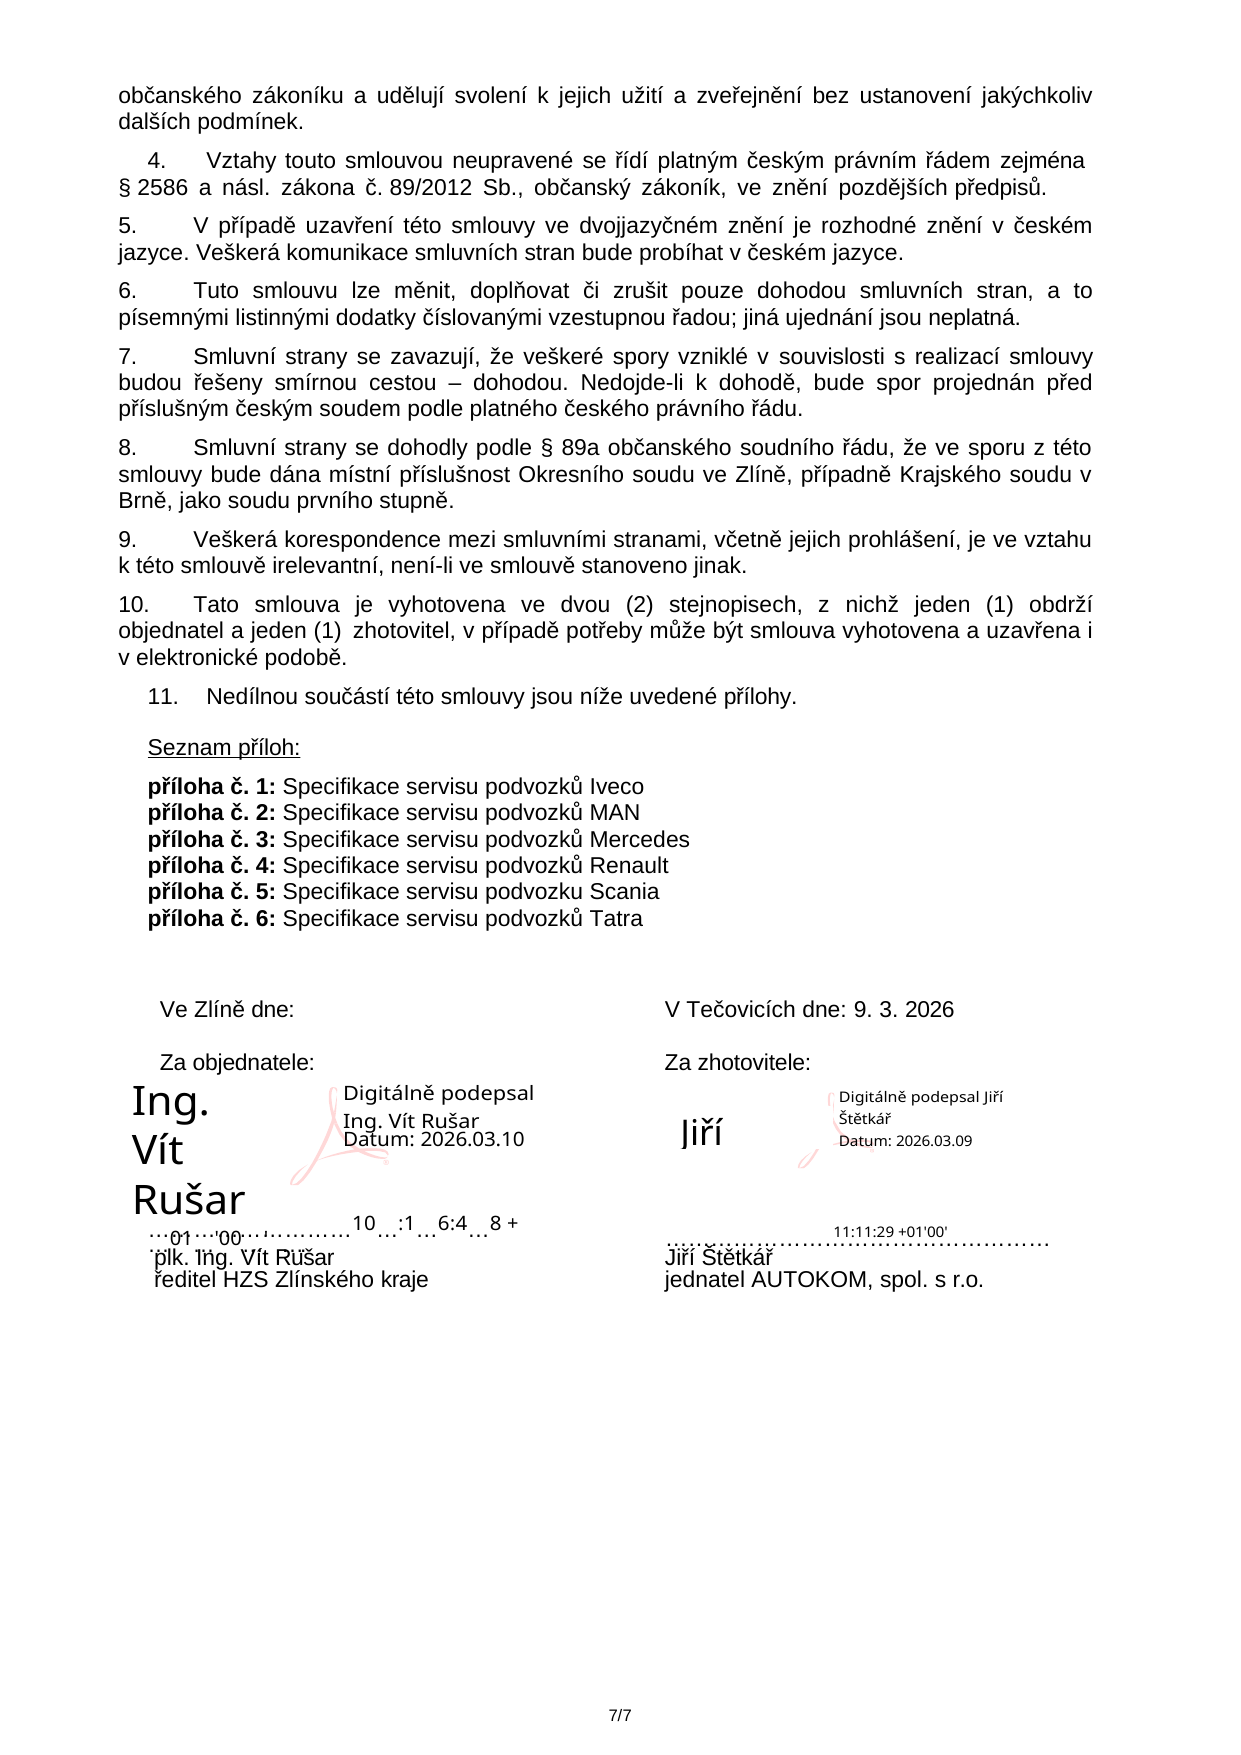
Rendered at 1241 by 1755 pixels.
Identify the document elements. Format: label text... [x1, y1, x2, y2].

list V případě uzavření této smlouvy ve dvojjazyčném znění je rozhodné znění v českém jazyce. Veškerá komunikace smluvních stran bude probíhat v českém jazyce. [118, 212, 1093, 265]
text Jiří Štětkář [680, 1107, 833, 1149]
text Ing. Vít Rušar [132, 1075, 251, 1224]
text Datum: 2026.03.10 [354, 1135, 544, 1149]
list Tuto smlouvu lze měnit, doplňovat či zrušit pouze dohodou smluvních stran, a to písemnými listinnými dodatky číslovanými vzestupnou řadou; jiná ujednání jsou neplatná. [118, 277, 1093, 330]
text Seznam příloh: [147, 734, 1108, 760]
text …………………………………………… [664, 1241, 1108, 1248]
text ředitel HZS Zlínského kraje jednatel AUTOKOM, spol. s r.o. [154, 1267, 1108, 1293]
text Digitálně podepsal Ing. Vít Rušar [343, 1079, 541, 1134]
text 11:11:29 +01'00' [673, 1224, 1108, 1241]
text příloha č. 1: Specifikace servisu podvozků Iveco příloha č. 2: Specifikace servisu podvozků MAN příloha č. 3: Specifikace servisu podvozků Mercedes příloha č. 4: Specifikace servisu podvozků Renault příloha č. 5: Specifikace servisu podvozku Scania příloha č. 6: Specifikace servisu podvozků Tatra [147, 773, 715, 931]
text § 2586 a násl. zákona č. 89/2012 Sb., občanský zákoník, ve znění pozdějších předpisů. [118, 173, 1093, 200]
list Smluvní strany se dohodly podle § 89a občanského soudního řádu, že ve sporu z této smlouvy bude dána místní příslušnost Okresního soudu ve Zlíně, případně Krajského soudu v Brně, jako soudu prvního stupně. [118, 434, 1093, 513]
list Tato smlouva je vyhotovena ve dvou (2) stejnopisech, z nichž jeden (1) obdrží objednatel a jeden (1) zhotovitel, v případě potřeby může být smlouva vyhotovena a uzavřena i v elektronické podobě. [118, 591, 1093, 670]
text občanského zákoníku a udělují svolení k jejich užití a zveřejnění bez ustanovení jakýchkoliv dalších podmínek. [118, 82, 1093, 134]
text Digitálně podepsal Jiří Štětkář [839, 1087, 1020, 1128]
text plk. Ing. Vít Rušar Jiří Štětkář [226, 1258, 1108, 1267]
text Datum: 2026.03.09 [842, 1131, 1108, 1150]
list Veškerá korespondence mezi smluvními stranami, včetně jejich prohlášení, je ve vztahu k této smlouvě irelevantní, není-li ve smlouvě stanoveno jinak. [118, 526, 1093, 578]
text Ve Zlíně dne: V Tečovicích dne: 9. 3. 2026 [159, 996, 1108, 1022]
text ………………………10…:1…6:4…8 +…01…'00…' …. [147, 1224, 525, 1258]
text Za objednatele: Za zhotovitele: [159, 1049, 1108, 1075]
list Smluvní strany se zavazují, že veškeré spory vzniklé v souvislosti s realizací smlouvy budou řešeny smírnou cestou – dohodou. Nedojde-li k dohodě, bude spor projednán před příslušným českým soudem podle platného českého právního řádu. [118, 343, 1093, 422]
list Vztahy touto smlouvou neupravené se řídí platným českým právním řádem zejména [147, 147, 1108, 173]
list Nedílnou součástí této smlouvy jsou níže uvedené přílohy. [147, 683, 1108, 709]
